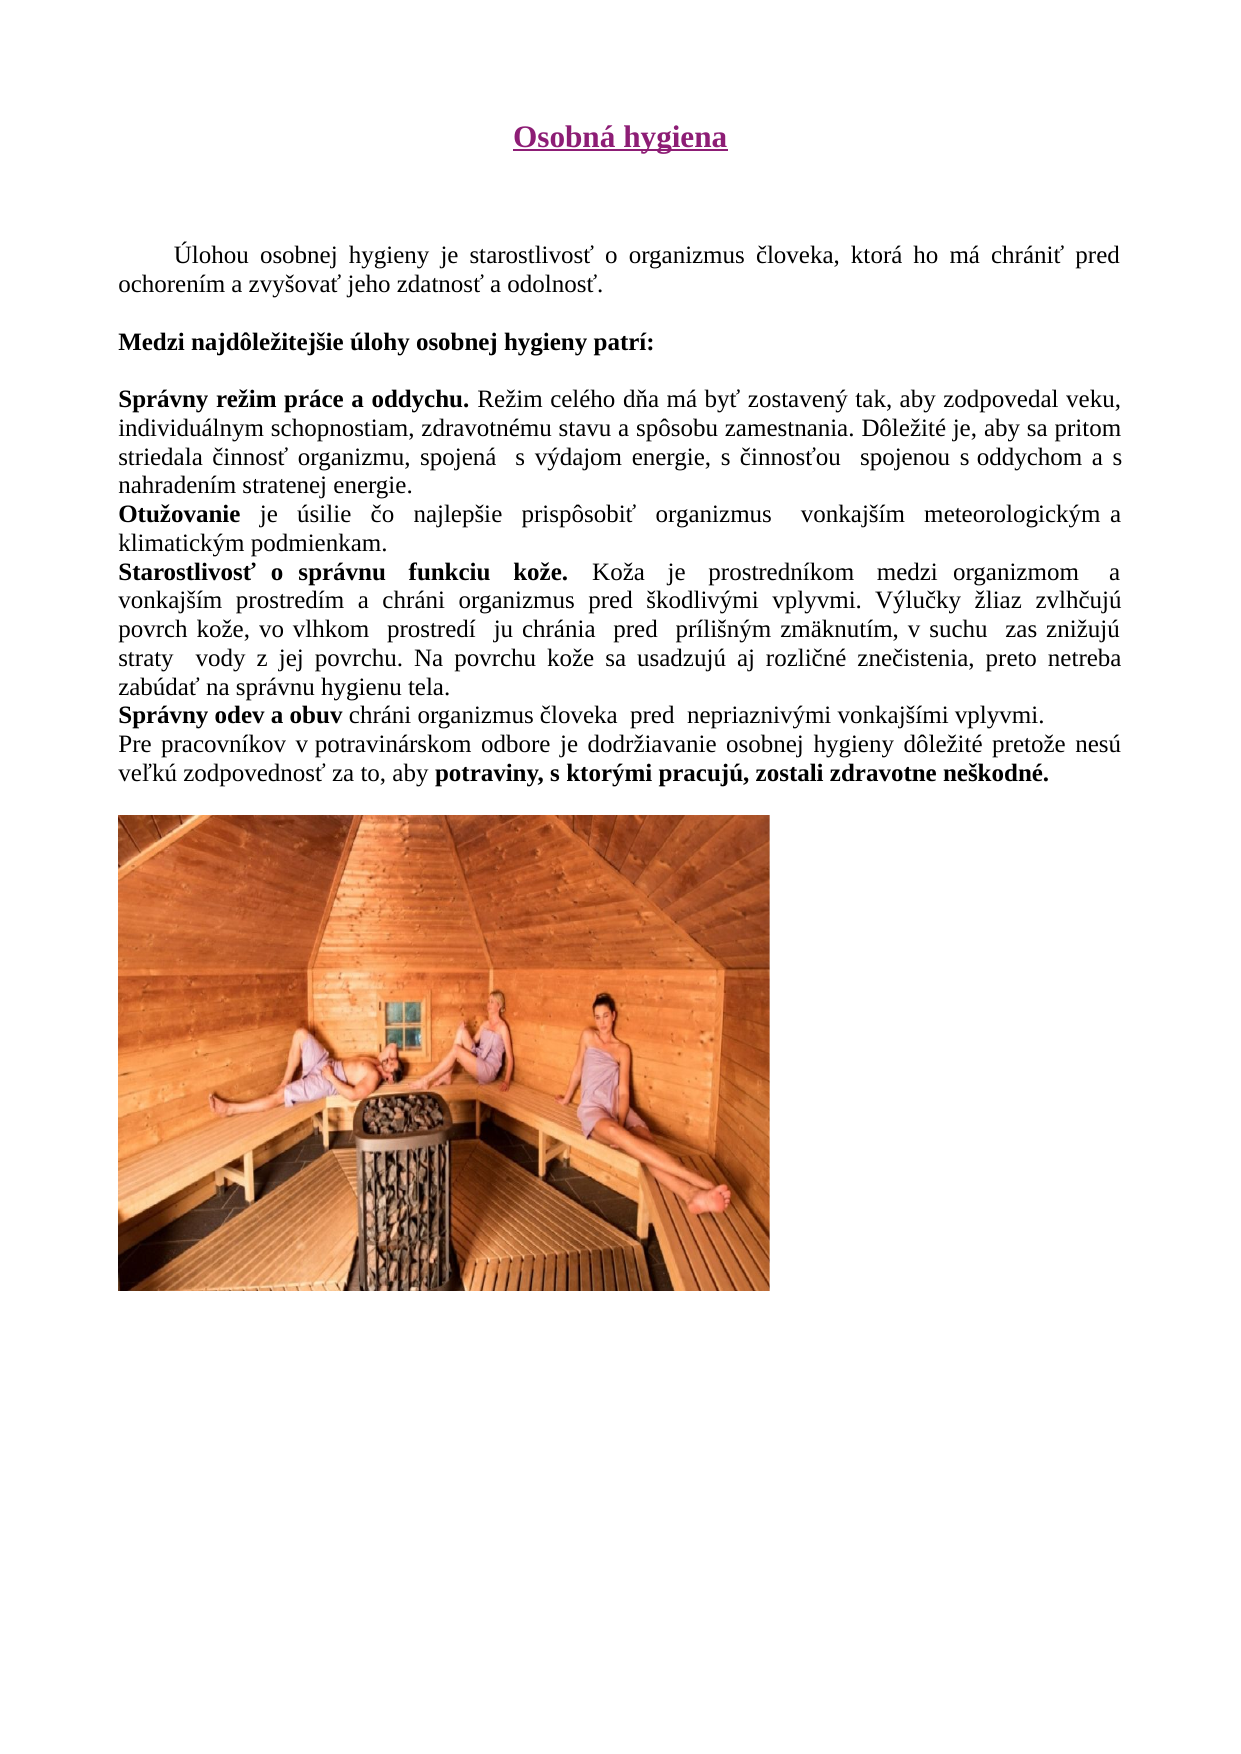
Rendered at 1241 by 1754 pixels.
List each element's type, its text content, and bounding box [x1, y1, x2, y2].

text Pre pracovníkov v potravinárskom odbore je dodržiavanie osobnej hygieny dôležité pretože nesú veľkú zodpovednosť za to, aby potraviny, s ktorými pracujú, zostali zdravotne neškodné. [118, 729, 1122, 787]
text Otužovanie je úsilie čo najlepšie prispôsobiť organizmus vonkajším meteorologickým a klimatickým podmienkam. [118, 499, 1122, 557]
text Medzi najdôležitejšie úlohy osobnej hygieny patrí: [118, 327, 1122, 355]
text Správny režim práce a oddychu. Režim celého dňa má byť zostavený tak, aby zodpovedal veku, individuálnym schopnostiam, zdravotnému stavu a spôsobu zamestnania. Dôležité je, aby sa pritom striedala činnosť organizmu, spojená s výdajom energie, s činnosťou spojenou s oddychom a s nahradením stratenej energie. [118, 384, 1122, 499]
text Správny odev a obuv chráni organizmus človeka pred nepriaznivými vonkajšími vplyvmi. [118, 700, 1122, 729]
text Úlohou osobnej hygieny je starostlivosť o organizmus človeka, ktorá ho má chrániť pred ochorením a zvyšovať jeho zdatnosť a odolnosť. [118, 240, 1122, 298]
text Starostlivosť o správnu funkciu kože. Koža je prostredníkom medzi organizmom a vonkajším prostredím a chráni organizmus pred škodlivými vplyvmi. Výlučky žliaz zvlhčujú povrch kože, vo vlhkom prostredí ju chránia pred prílišným zmäknutím, v suchu zas znižujú straty vody z jej povrchu. Na povrchu kože sa usadzujú aj rozličné znečistenia, preto netreba zabúdať na správnu hygienu tela. [118, 557, 1122, 700]
picture [118, 815, 770, 1291]
text Osobná hygiena [118, 118, 1122, 154]
